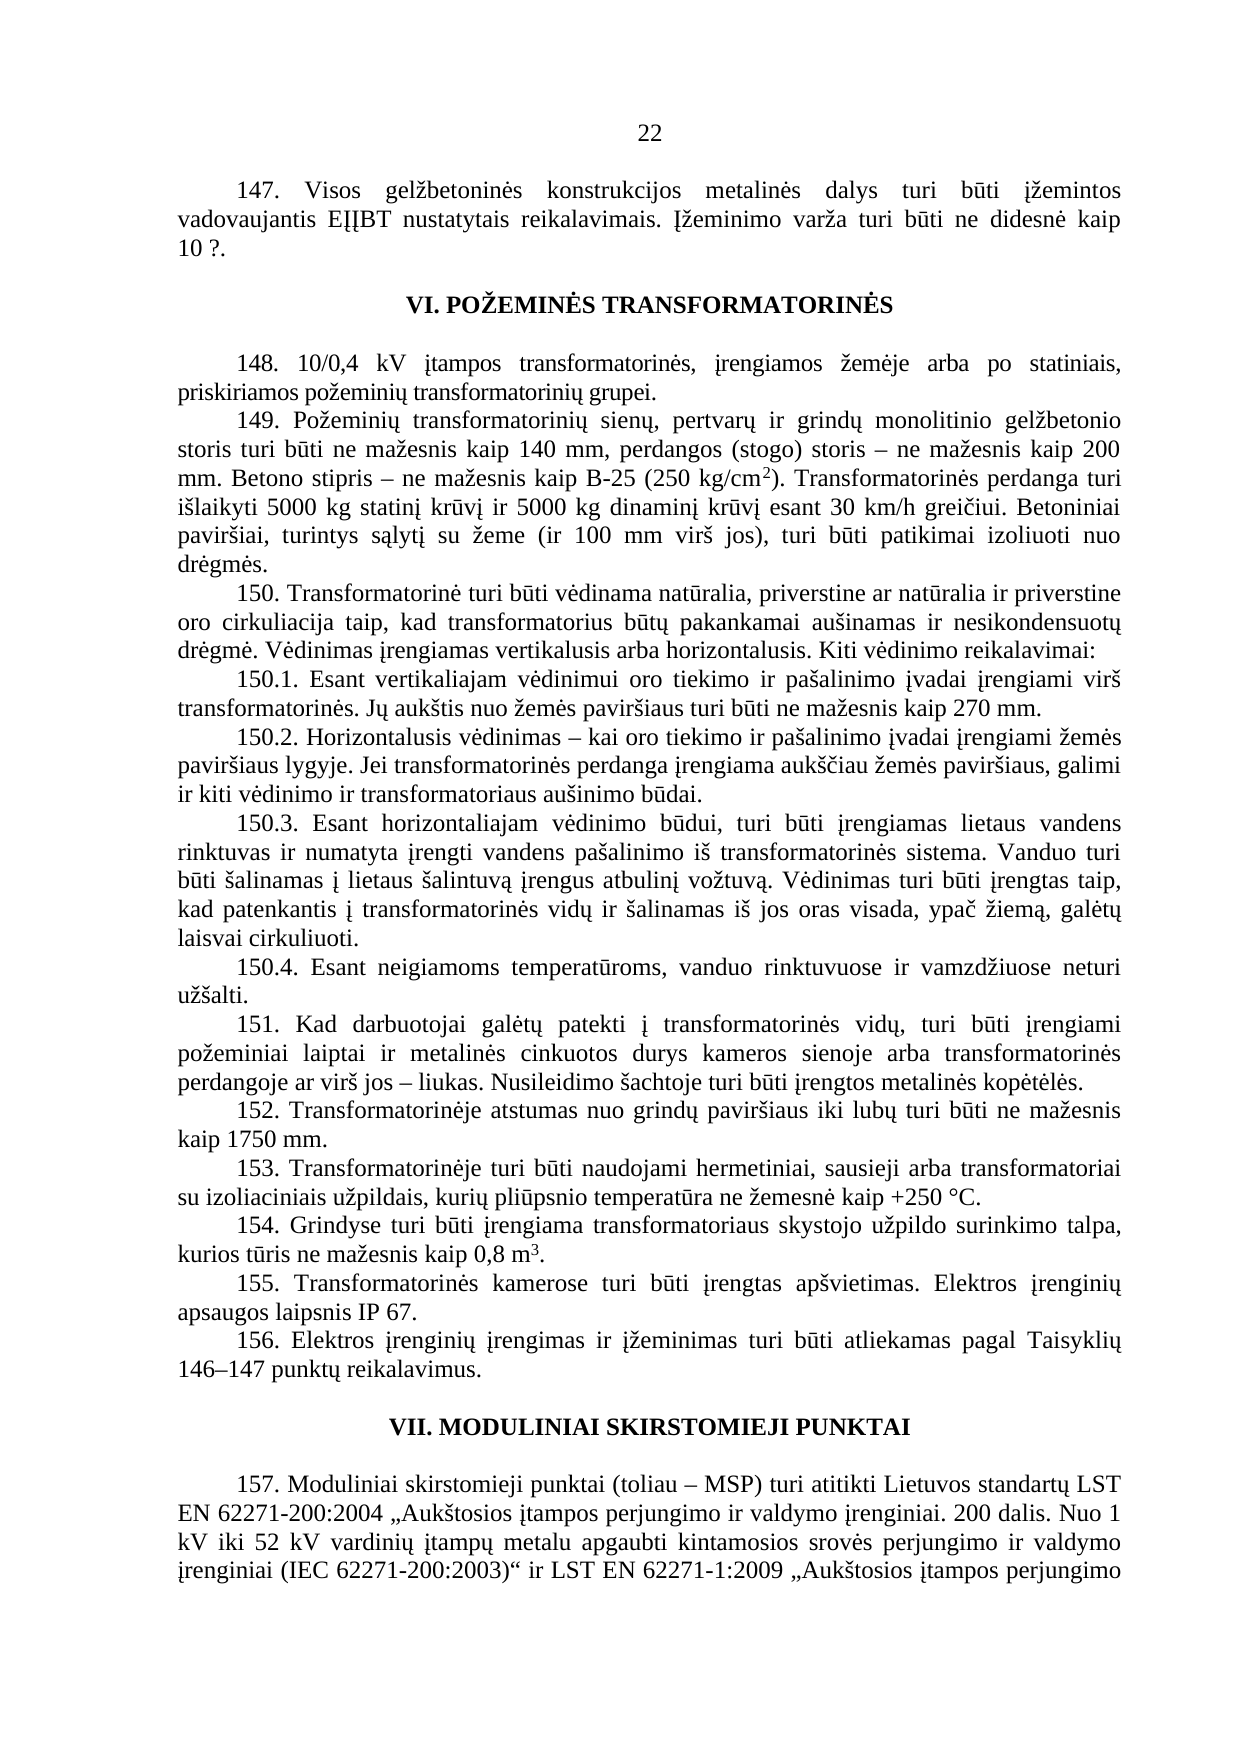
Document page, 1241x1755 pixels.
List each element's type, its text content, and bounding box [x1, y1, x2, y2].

text 150.1. Esant vertikaliajam vėdinimui oro tiekimo ir pašalinimo įvadai įrengiami virš transformatorinės. Jų aukštis nuo žemės paviršiaus turi būti ne mažesnis kaip 270 mm. [177, 664, 1122, 722]
text 156. Elektros įrenginių įrengimas ir įžeminimas turi būti atliekamas pagal Taisyklių 146–147 punktų reikalavimus. [177, 1326, 1122, 1383]
text 155. Transformatorinės kamerose turi būti įrengtas apšvietimas. Elektros įrenginių apsaugos laipsnis IP 67. [177, 1268, 1122, 1326]
text 150.3. Esant horizontaliajam vėdinimo būdui, turi būti įrengiamas lietaus vandens rinktuvas ir numatyta įrengti vandens pašalinimo iš transformatorinės sistema. Vanduo turi būti šalinamas į lietaus šalintuvą įrengus atbulinį vožtuvą. Vėdinimas turi būti įrengtas taip, kad patenkantis į transformatorinės vidų ir šalinamas iš jos oras visada, ypač žiemą, galėtų laisvai cirkuliuoti. [177, 808, 1122, 952]
text 153. Transformatorinėje turi būti naudojami hermetiniai, sausieji arba transformatoriai su izoliaciniais užpildais, kurių pliūpsnio temperatūra ne žemesnė kaip +250 °C. [177, 1153, 1122, 1211]
text 154. Grindyse turi būti įrengiama transformatoriaus skystojo užpildo surinkimo talpa, kurios tūris ne mažesnis kaip 0,8 m3. [177, 1211, 1122, 1268]
text 151. Kad darbuotojai galėtų patekti į transformatorinės vidų, turi būti įrengiami požeminiai laiptai ir metalinės cinkuotos durys kameros sienoje arba transformatorinės perdangoje ar virš jos – liukas. Nusileidimo šachtoje turi būti įrengtos metalinės kopėtėlės. [177, 1009, 1122, 1096]
text 152. Transformatorinėje atstumas nuo grindų paviršiaus iki lubų turi būti ne mažesnis kaip 1750 mm. [177, 1096, 1122, 1153]
text 149. Požeminių transformatorinių sienų, pertvarų ir grindų monolitinio gelžbetonio storis turi būti ne mažesnis kaip 140 mm, perdangos (stogo) storis – ne mažesnis kaip 200 mm. Betono stipris – ne mažesnis kaip B-25 (250 kg/cm2). Transformatorinės perdanga turi išlaikyti 5000 kg statinį krūvį ir 5000 kg dinaminį krūvį esant 30 km/h greičiui. Betoniniai paviršiai, turintys sąlytį su žeme (ir 100 mm virš jos), turi būti patikimai izoliuoti nuo drėgmės. [177, 406, 1122, 578]
text 147. Visos gelžbetoninės konstrukcijos metalinės dalys turi būti įžemintos vadovaujantis EĮĮBT nustatytais reikalavimais. Įžeminimo varža turi būti ne didesnė kaip 10 ?Om. [177, 176, 1122, 262]
text VII. MODULINIAI SKIRSTOMIEJI PUNKTAI [177, 1412, 1122, 1441]
text 157. Moduliniai skirstomieji punktai (toliau – MSP) turi atitikti Lietuvos standartų LST EN 62271-200:2004 „Aukštosios įtampos perjungimo ir valdymo įrenginiai. 200 dalis. Nuo 1 kV iki 52 kV vardinių įtampų metalu apgaubti kintamosios srovės perjungimo ir valdymo įrenginiai (IEC 62271-200:2003)“ ir LST EN 62271-1:2009 „Aukštosios įtampos perjungimo [177, 1469, 1122, 1584]
text 150.4. Esant neigiamoms temperatūroms, vanduo rinktuvuose ir vamzdžiuose neturi užšalti. [177, 952, 1122, 1009]
text VI. POŽEMINĖS TRANSFORMATORINĖS [177, 291, 1122, 319]
text 150.2. Horizontalusis vėdinimas – kai oro tiekimo ir pašalinimo įvadai įrengiami žemės paviršiaus lygyje. Jei transformatorinės perdanga įrengiama aukščiau žemės paviršiaus, galimi ir kiti vėdinimo ir transformatoriaus aušinimo būdai. [177, 722, 1122, 808]
text 148. 10/0,4 kV įtampos transformatorinės, įrengiamos žemėje arba po statiniais, priskiriamos požeminių transformatorinių grupei. [177, 348, 1122, 406]
text 150. Transformatorinė turi būti vėdinama natūralia, priverstine ar natūralia ir priverstine oro cirkuliacija taip, kad transformatorius būtų pakankamai aušinamas ir nesikondensuotų drėgmė. Vėdinimas įrengiamas vertikalusis arba horizontalusis. Kiti vėdinimo reikalavimai: [177, 578, 1122, 664]
